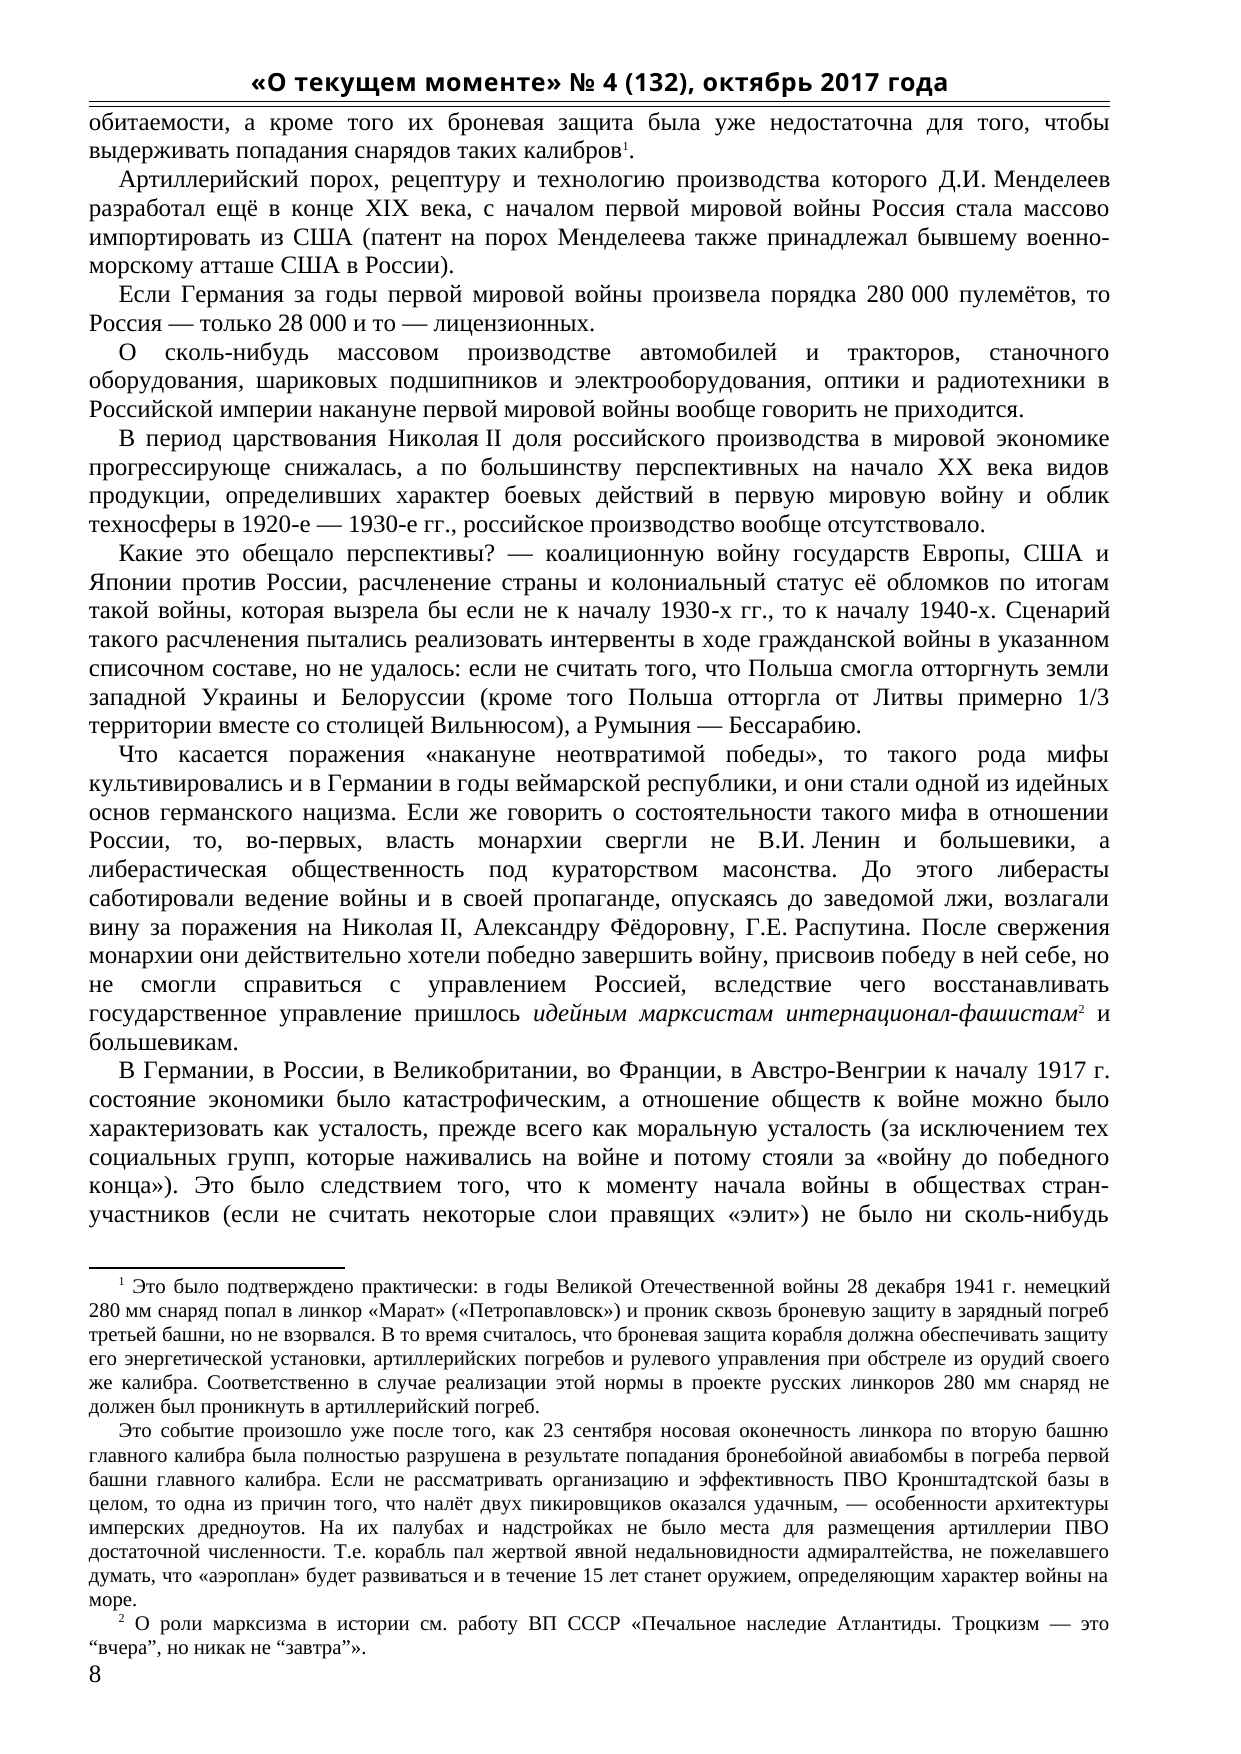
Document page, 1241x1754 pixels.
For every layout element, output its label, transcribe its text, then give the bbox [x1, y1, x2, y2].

text Это событие произошло уже после того, как 23 сентября носовая оконечность линкора по вторую башню главного калибра была полностью разрушена в результате попадания бронебойной авиабомбы в погреба первой башни главного калибра. Если не рассматривать организацию и эффективность ПВО Кронштадтской базы в целом, то одна из причин того, что налёт двух пикировщиков оказался удачным, — особенности архитектуры имперских дредноутов. На их палубах и надстройках не было места для размещения артиллерии ПВО достаточной численности. Т.е. корабль пал жертвой явной недальновидности адмиралтейства, не пожелавшего думать, что «аэроплан» будет развиваться и в течение 15 лет станет оружием, определяющим характер войны на море. [89, 1418, 1110, 1611]
text Если Германия за годы первой мировой войны произвела порядка 280 000 пулемётов, то Россия — только 28 000 и то — лицензионных. [89, 279, 1110, 337]
text обитаемости, а кроме того их броневая защита была уже недостаточна для того, чтобы выдерживать попадания снарядов таких калибров. [89, 107, 1110, 164]
text В Германии, в России, в Великобритании, во Франции, в Австро-Венгрии к началу 1917 г. состояние экономики было катастрофическим, а отношение обществ к войне можно было характеризовать как усталость, прежде всего как моральную усталость (за исключением тех социальных групп, которые наживались на войне и потому стояли за «войну до победного конца»). Это было следствием того, что к моменту начала войны в обществах стран-участников (если не считать некоторые слои правящих «элит») не было ни сколь-нибудь [89, 1055, 1110, 1228]
text Какие это обещало перспективы? — коалиционную войну государств Европы, США и Японии против России, расчленение страны и колониальный статус её обломков по итогам такой войны, которая вызрела бы если не к началу 1930‑х гг., то к началу 1940‑х. Сценарий такого расчленения пытались реализовать интервенты в ходе гражданской войны в указанном списочном составе, но не удалось: если не считать того, что Польша смогла отторгнуть земли западной Украины и Белоруссии (кроме того Польша отторгла от Литвы примерно 1/3 территории вместе со столицей Вильнюсом), а Румыния — Бессарабию. [89, 538, 1110, 739]
text О роли марксизма в истории см. работу ВП СССР «Печальное наследие Атлантиды. Троцкизм — это “вчера”, но никак не “завтра”». [89, 1611, 1110, 1659]
text В период царствования Николая II доля российского производства в мировой экономике прогрессирующе снижалась, а по большинству перспективных на начало ХХ века видов продукции, определивших характер боевых действий в первую мировую войну и облик техносферы в 1920‑е — 1930‑е гг., российское производство вообще отсутствовало. [89, 423, 1110, 538]
text Артиллерийский порох, рецептуру и технологию производства которого Д.И. Менделеев разработал ещё в конце XIX века, с началом первой мировой войны Россия стала массово импортировать из США (патент на порох Менделеева также принадлежал бывшему военно-морскому атташе США в России). [89, 164, 1110, 279]
text О сколь-нибудь массовом производстве автомобилей и тракторов, станочного оборудования, шариковых подшипников и электрооборудования, оптики и радиотехники в Российской империи накануне первой мировой войны вообще говорить не приходится. [89, 337, 1110, 423]
text Это было подтверждено практически: в годы Великой Отечественной войны 28 декабря 1941 г. немецкий 280 мм снаряд попал в линкор «Марат» («Петропавловск») и проник сквозь броневую защиту в зарядный погреб третьей башни, но не взорвался. В то время считалось, что броневая защита корабля должна обеспечивать защиту его энергетической установки, артиллерийских погребов и рулевого управления при обстреле из орудий своего же калибра. Соответственно в случае реализации этой нормы в проекте русских линкоров 280 мм снаряд не должен был проникнуть в артиллерийский погреб. [89, 1274, 1110, 1418]
text Что касается поражения «накануне неотвратимой победы», то такого рода мифы культивировались и в Германии в годы веймарской республики, и они стали одной из идейных основ германского нацизма. Если же говорить о состоятельности такого мифа в отношении России, то, во-первых, власть монархии свергли не В.И. Ленин и большевики, а либерастическая общественность под кураторством масонства. До этого либерасты саботировали ведение войны и в своей пропаганде, опускаясь до заведомой лжи, возлагали вину за поражения на Николая II, Александру Фёдоровну, Г.Е. Распутина. После свержения монархии они действительно хотели победно завершить войну, присвоив победу в ней себе, но не смогли справиться с управлением Россией, вследствие чего восстанавливать государственное управление пришлось идейным марксистам интернационал-фашистам и большевикам. [89, 739, 1110, 1055]
